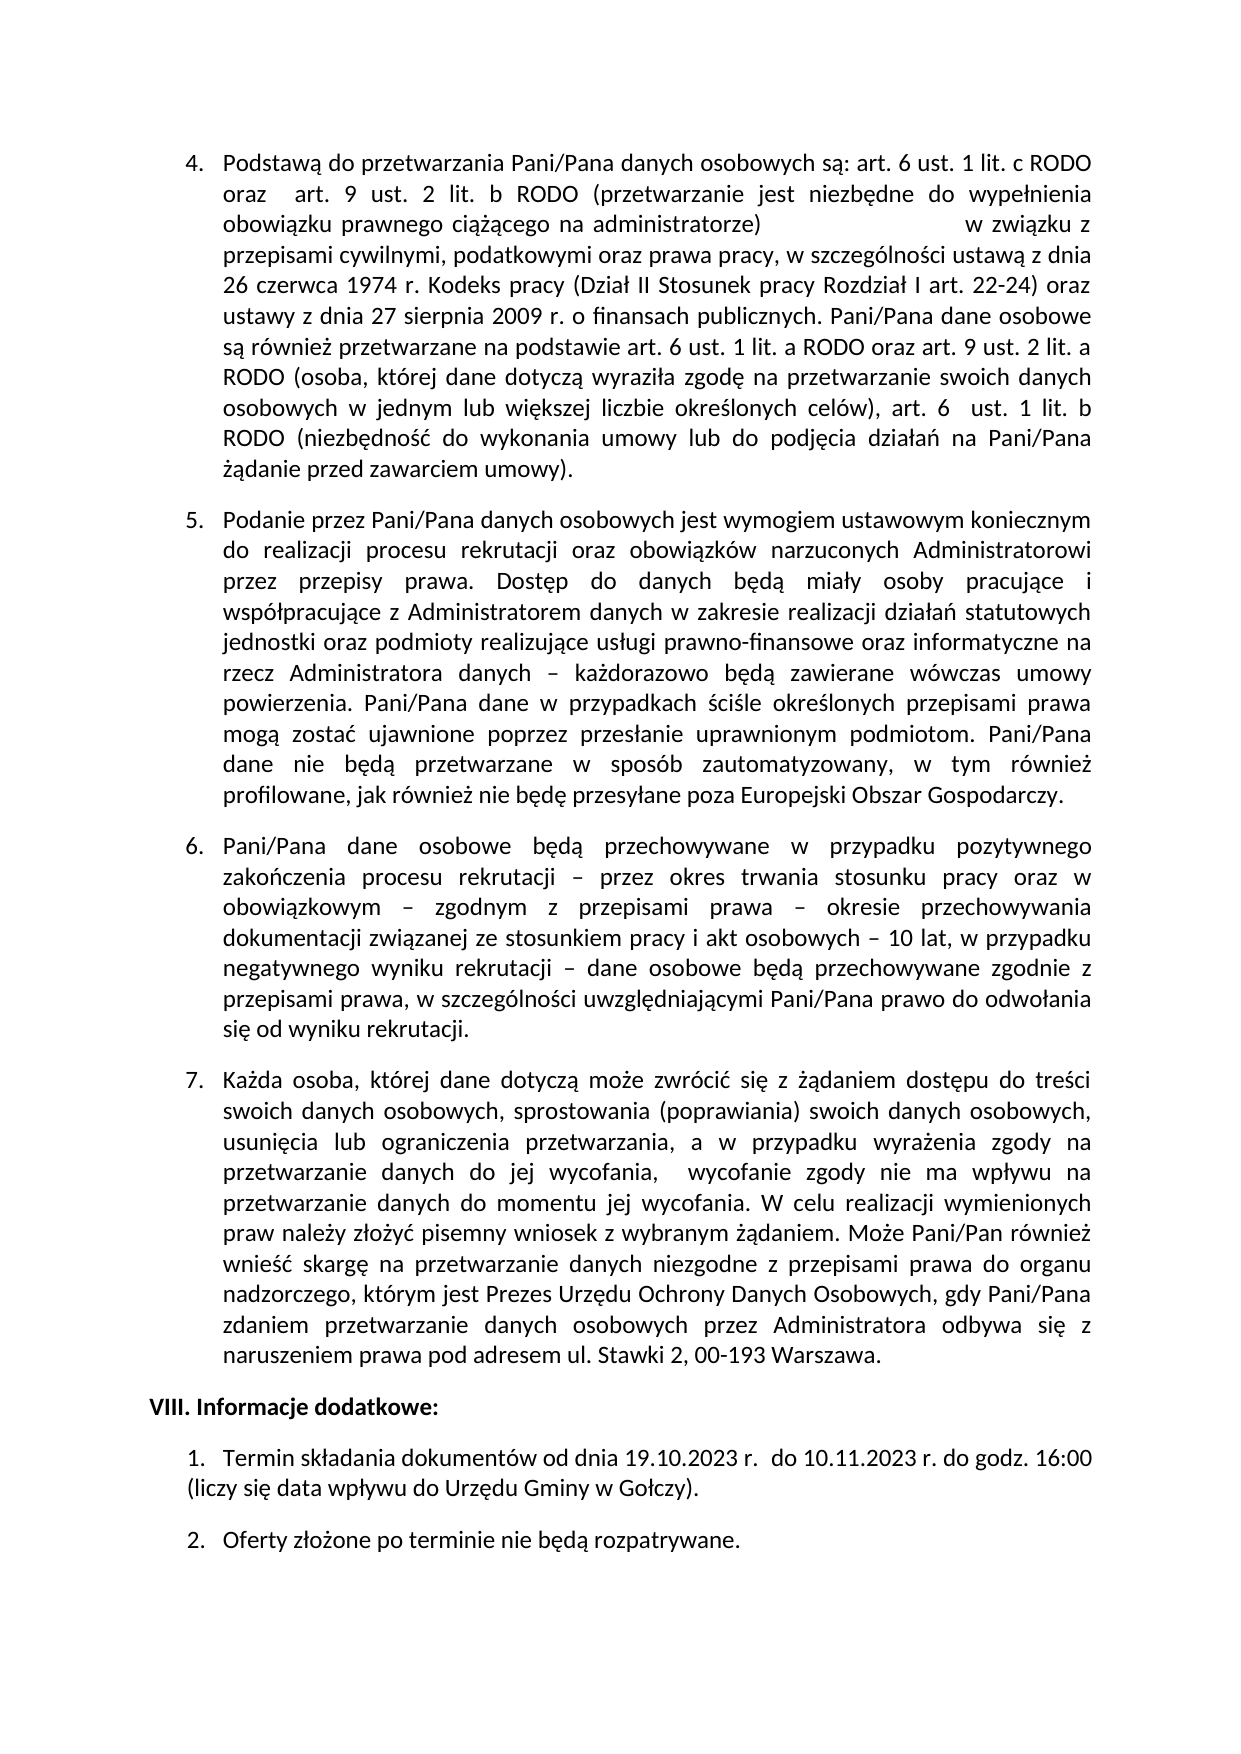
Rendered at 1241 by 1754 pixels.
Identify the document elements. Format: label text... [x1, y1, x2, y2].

list Podstawą do przetwarzania Pani/Pana danych osobowych są: art. 6 ust. 1 lit. c RODO oraz art. 9 ust. 2 lit. b RODO (przetwarzanie jest niezbędne do wypełnienia obowiązku prawnego ciążącego na administratorze) w związku z przepisami cywilnymi, podatkowymi oraz prawa pracy, w szczególności ustawą z dnia 26 czerwca 1974 r. Kodeks pracy (Dział II Stosunek pracy Rozdział I art. 22-24) oraz ustawy z dnia 27 sierpnia 2009 r. o finansach publicznych. Pani/Pana dane osobowe są również przetwarzane na podstawie art. 6 ust. 1 lit. a RODO oraz art. 9 ust. 2 lit. a RODO (osoba, której dane dotyczą wyraziła zgodę na przetwarzanie swoich danych osobowych w jednym lub większej liczbie określonych celów), art. 6 ust. 1 lit. b RODO (niezbędność do wykonania umowy lub do podjęcia działań na Pani/Pana żądanie przed zawarciem umowy). [185, 148, 1093, 483]
list Termin składania dokumentów od dnia 19.10.2023 r. do 10.11.2023 r. do godz. 16:00 (liczy się data wpływu do Urzędu Gminy w Gołczy). [187, 1442, 1093, 1503]
list Pani/Pana dane osobowe będą przechowywane w przypadku pozytywnego zakończenia procesu rekrutacji – przez okres trwania stosunku pracy oraz w obowiązkowym – zgodnym z przepisami prawa – okresie przechowywania dokumentacji związanej ze stosunkiem pracy i akt osobowych – 10 lat, w przypadku negatywnego wyniku rekrutacji – dane osobowe będą przechowywane zgodnie z przepisami prawa, w szczególności uwzględniającymi Pani/Pana prawo do odwołania się od wyniku rekrutacji. [185, 830, 1093, 1044]
list Podanie przez Pani/Pana danych osobowych jest wymogiem ustawowym koniecznym do realizacji procesu rekrutacji oraz obowiązków narzuconych Administratorowi przez przepisy prawa. Dostęp do danych będą miały osoby pracujące i współpracujące z Administratorem danych w zakresie realizacji działań statutowych jednostki oraz podmioty realizujące usługi prawno-finansowe oraz informatyczne na rzecz Administratora danych – każdorazowo będą zawierane wówczas umowy powierzenia. Pani/Pana dane w przypadkach ściśle określonych przepisami prawa mogą zostać ujawnione poprzez przesłanie uprawnionym podmiotom. Pani/Pana dane nie będą przetwarzane w sposób zautomatyzowany, w tym również profilowane, jak również nie będę przesyłane poza Europejski Obszar Gospodarczy. [185, 504, 1093, 809]
list Każda osoba, której dane dotyczą może zwrócić się z żądaniem dostępu do treści swoich danych osobowych, sprostowania (poprawiania) swoich danych osobowych, usunięcia lub ograniczenia przetwarzania, a w przypadku wyrażenia zgody na przetwarzanie danych do jej wycofania, wycofanie zgody nie ma wpływu na przetwarzanie danych do momentu jej wycofania. W celu realizacji wymienionych praw należy złożyć pisemny wniosek z wybranym żądaniem. Może Pani/Pan również wnieść skargę na przetwarzanie danych niezgodne z przepisami prawa do organu nadzorczego, którym jest Prezes Urzędu Ochrony Danych Osobowych, gdy Pani/Pana zdaniem przetwarzanie danych osobowych przez Administratora odbywa się z naruszeniem prawa pod adresem ul. Stawki 2, 00-193 Warszawa. [185, 1065, 1093, 1370]
text VIII. Informacje dodatkowe: [149, 1391, 1093, 1421]
list Oferty złożone po terminie nie będą rozpatrywane. [187, 1524, 1093, 1554]
